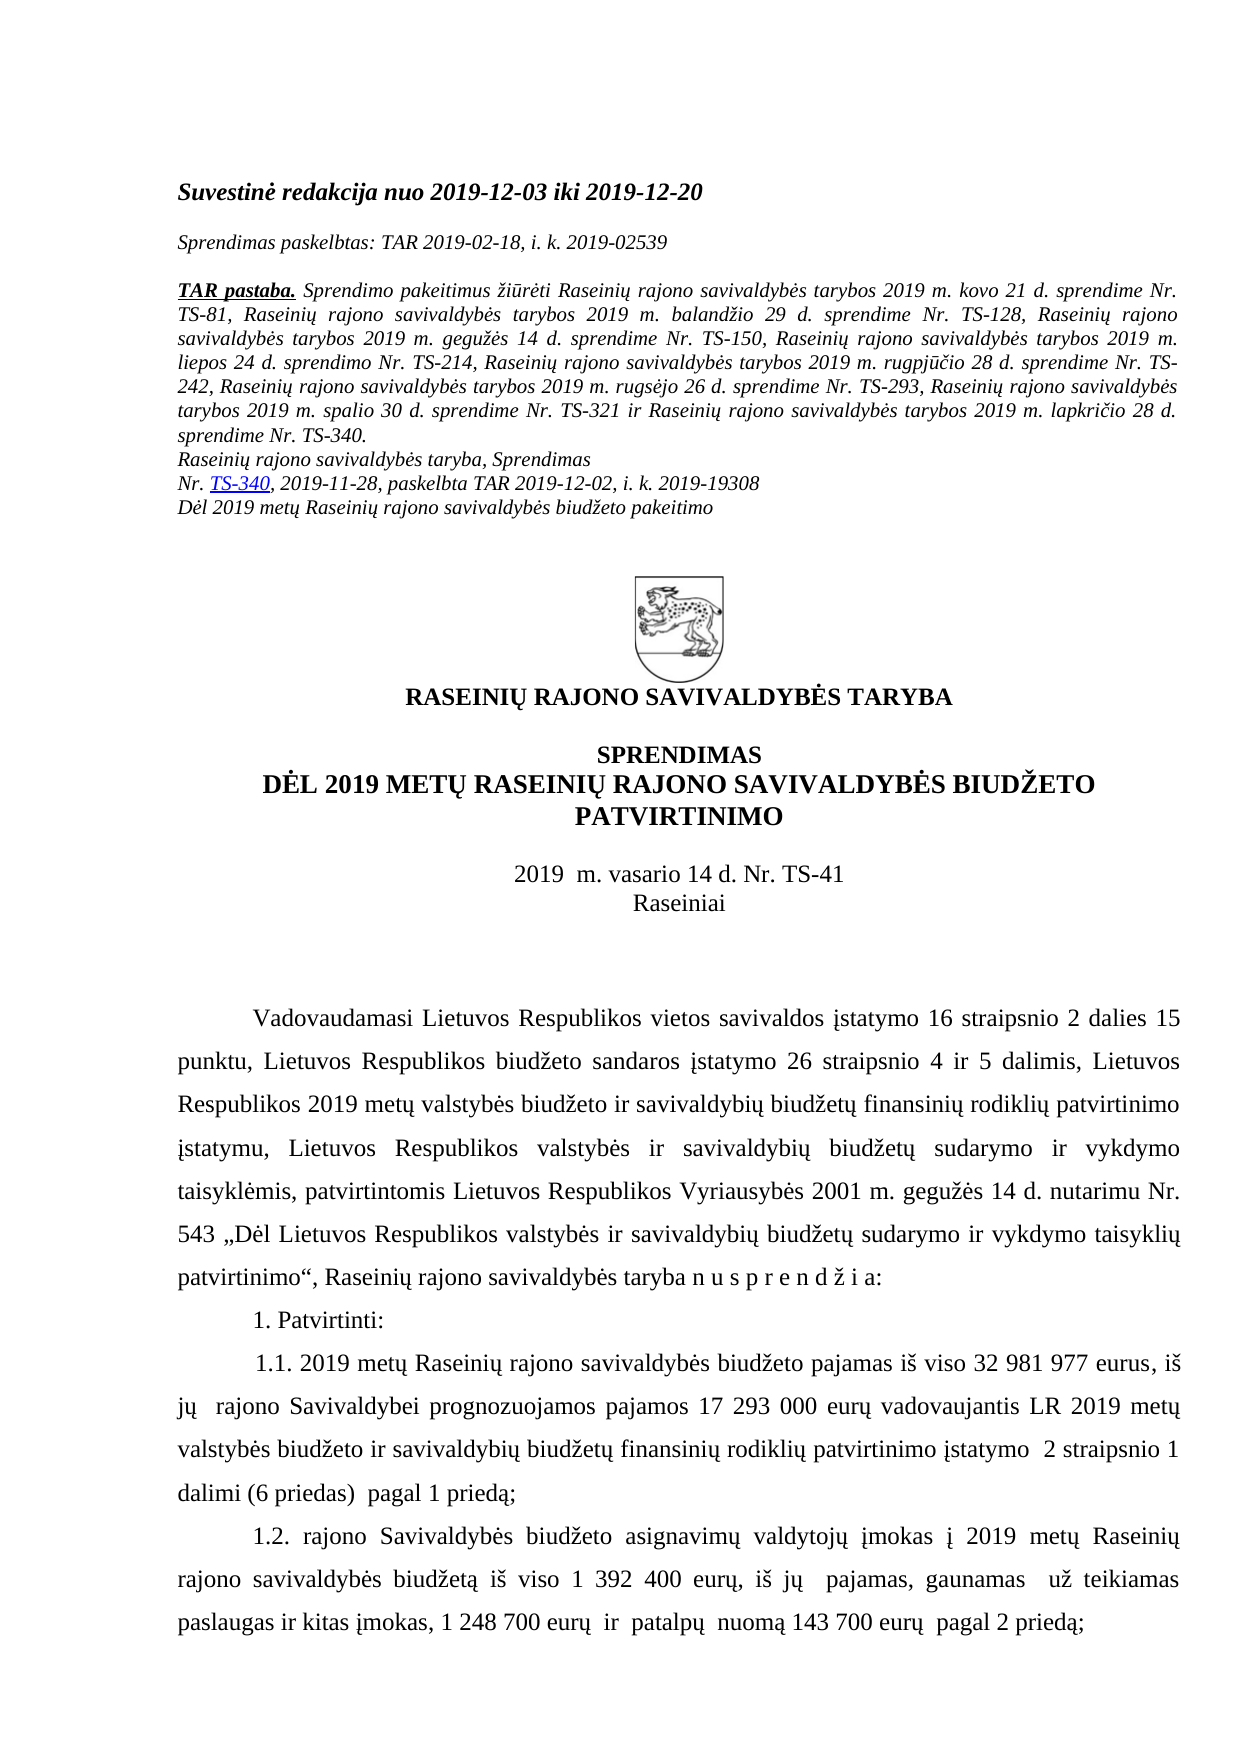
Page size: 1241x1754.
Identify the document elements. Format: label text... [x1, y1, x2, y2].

text RASEINIŲ RAJONO SAVIVALDYBĖS TARYBA [177, 682, 1181, 711]
text Vadovaudamasi Lietuvos Respublikos vietos savivaldos įstatymo 16 straipsnio 2 dalies 15 punktu, Lietuvos Respublikos biudžeto sandaros įstatymo 26 straipsnio 4 ir 5 dalimis, Lietuvos Respublikos 2019 metų valstybės biudžeto ir savivaldybių biudžetų finansinių rodiklių patvirtinimo įstatymu, Lietuvos Respublikos valstybės ir savivaldybių biudžetų sudarymo ir vykdymo taisyklėmis, patvirtintomis Lietuvos Respublikos Vyriausybės 2001 m. gegužės 14 d. nutarimu Nr. 543 „Dėl Lietuvos Respublikos valstybės ir savivaldybių biudžetų sudarymo ir vykdymo taisyklių patvirtinimo“, Raseinių rajono savivaldybės taryba n u s p r e n d ž i a: [177, 1003, 1181, 1291]
text Sprendimas paskelbtas: TAR 2019-02-18, i. k. 2019-02539 [177, 230, 1181, 254]
text Nr. TS-340, 2019-11-28, paskelbta TAR 2019-12-02, i. k. 2019-19308 [177, 471, 1181, 495]
text Suvestinė redakcija nuo 2019-12-03 iki 2019-12-20 [177, 177, 1181, 206]
text 1.2. rajono Savivaldybės biudžeto asignavimų valdytojų įmokas į 2019 metų Raseinių rajono savivaldybės biudžetą iš viso 1 392 400 eurų, iš jų pajamas, gaunamas už teikiamas paslaugas ir kitas įmokas, 1 248 700 eurų ir patalpų nuomą 143 700 eurų pagal 2 priedą; [177, 1521, 1181, 1636]
text 1. Patvirtinti: [177, 1305, 1181, 1334]
text Raseinių rajono savivaldybės taryba, Sprendimas [177, 447, 1181, 471]
text 2019 m. vasario 14 d. Nr. TS-41 [177, 859, 1181, 888]
text TAR pastaba. Sprendimo pakeitimus žiūrėti Raseinių rajono savivaldybės tarybos 2019 m. kovo 21 d. sprendime Nr. TS-81, Raseinių rajono savivaldybės tarybos 2019 m. balandžio 29 d. sprendime Nr. TS-128, Raseinių rajono savivaldybės tarybos 2019 m. gegužės 14 d. sprendime Nr. TS-150, Raseinių rajono savivaldybės tarybos 2019 m. liepos 24 d. sprendimo Nr. TS-214, Raseinių rajono savivaldybės tarybos 2019 m. rugpjūčio 28 d. sprendime Nr. TS-242, Raseinių rajono savivaldybės tarybos 2019 m. rugsėjo 26 d. sprendime Nr. TS-293, Raseinių rajono savivaldybės tarybos 2019 m. spalio 30 d. sprendime Nr. TS-321 ir Raseinių rajono savivaldybės tarybos 2019 m. lapkričio 28 d. sprendime Nr. TS-340. [177, 278, 1181, 447]
text SPRENDIMAS [177, 740, 1181, 768]
text 1.1. 2019 metų Raseinių rajono savivaldybės biudžeto pajamas iš viso 32 981 977 eurus, iš jų rajono Savivaldybei prognozuojamos pajamos 17 293 000 eurų vadovaujantis LR 2019 metų valstybės biudžeto ir savivaldybių biudžetų finansinių rodiklių patvirtinimo įstatymo 2 straipsnio 1 dalimi (6 priedas) pagal 1 priedą; [177, 1348, 1181, 1506]
text Dėl 2019 metų Raseinių rajono savivaldybės biudžeto pakeitimo [177, 495, 1181, 519]
text Raseiniai [177, 888, 1181, 917]
text DĖL 2019 METŲ RASEINIŲ RAJONO SAVIVALDYBĖS BIUDŽETO PATVIRTINIMO [177, 768, 1181, 831]
